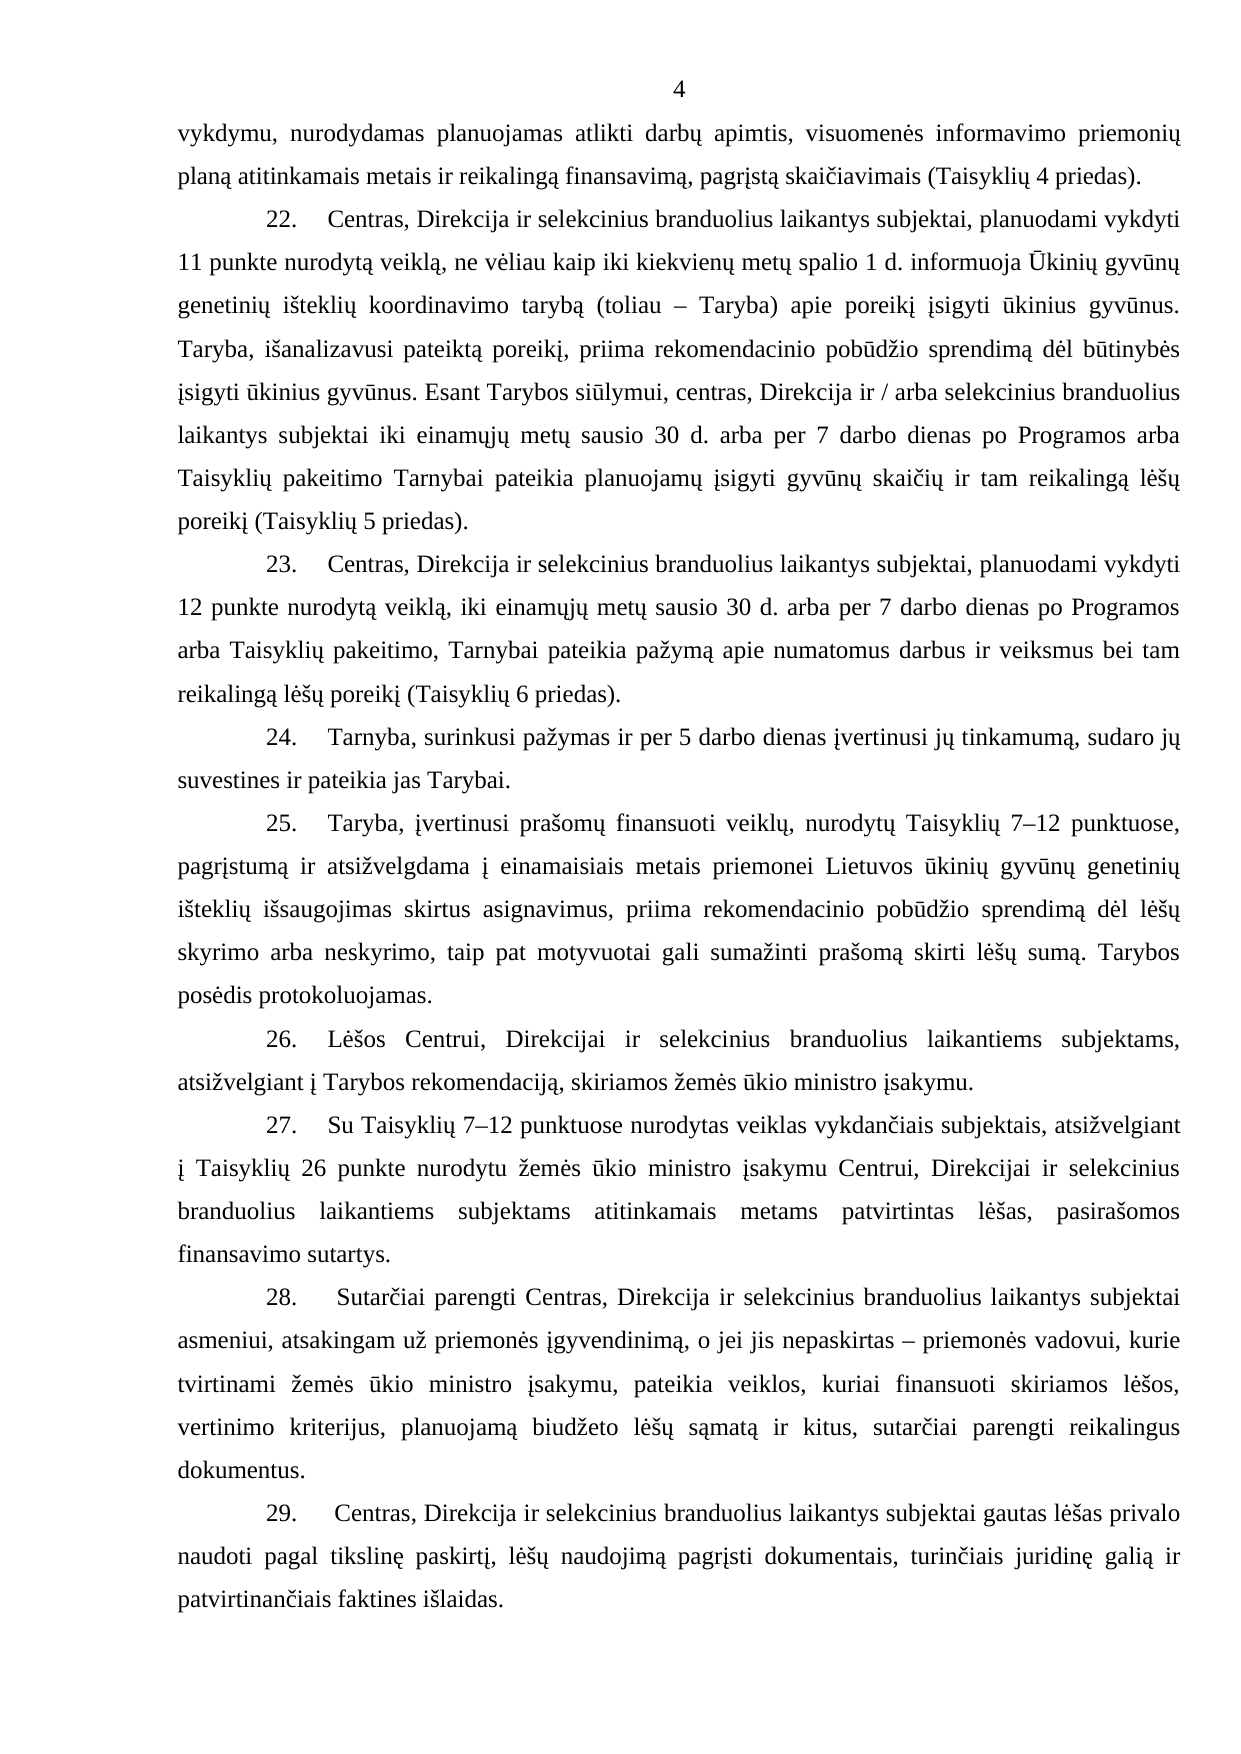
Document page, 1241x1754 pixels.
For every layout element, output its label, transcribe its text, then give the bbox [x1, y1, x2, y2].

text vykdymu, nurodydamas planuojamas atlikti darbų apimtis, visuomenės informavimo priemonių planą atitinkamais metais ir reikalingą finansavimą, pagrįstą skaičiavimais (Taisyklių 4 priedas). [177, 118, 1181, 190]
text 29. Centras, Direkcija ir selekcinius branduolius laikantys subjektai gautas lėšas privalo naudoti pagal tikslinę paskirtį, lėšų naudojimą pagrįsti dokumentais, turinčiais juridinę galią ir patvirtinančiais faktines išlaidas. [177, 1498, 1181, 1613]
text 27. Su Taisyklių 7–12 punktuose nurodytas veiklas vykdančiais subjektais, atsižvelgiant į Taisyklių 26 punkte nurodytu žemės ūkio ministro įsakymu Centrui, Direkcijai ir selekcinius branduolius laikantiems subjektams atitinkamais metams patvirtintas lėšas, pasirašomos finansavimo sutartys. [177, 1110, 1181, 1268]
text 23. Centras, Direkcija ir selekcinius branduolius laikantys subjektai, planuodami vykdyti 12 punkte nurodytą veiklą, iki einamųjų metų sausio 30 d. arba per 7 darbo dienas po Programos arba Taisyklių pakeitimo, Tarnybai pateikia pažymą apie numatomus darbus ir veiksmus bei tam reikalingą lėšų poreikį (Taisyklių 6 priedas). [177, 549, 1181, 707]
text 28. Sutarčiai parengti Centras, Direkcija ir selekcinius branduolius laikantys subjektai asmeniui, atsakingam už priemonės įgyvendinimą, o jei jis nepaskirtas – priemonės vadovui, kurie tvirtinami žemės ūkio ministro įsakymu, pateikia veiklos, kuriai finansuoti skiriamos lėšos, vertinimo kriterijus, planuojamą biudžeto lėšų sąmatą ir kitus, sutarčiai parengti reikalingus dokumentus. [177, 1282, 1181, 1484]
text 26. Lėšos Centrui, Direkcijai ir selekcinius branduolius laikantiems subjektams, atsižvelgiant į Tarybos rekomendaciją, skiriamos žemės ūkio ministro įsakymu. [177, 1024, 1181, 1096]
text 24. Tarnyba, surinkusi pažymas ir per 5 darbo dienas įvertinusi jų tinkamumą, sudaro jų suvestines ir pateikia jas Tarybai. [177, 722, 1181, 794]
text 22. Centras, Direkcija ir selekcinius branduolius laikantys subjektai, planuodami vykdyti 11 punkte nurodytą veiklą, ne vėliau kaip iki kiekvienų metų spalio 1 d. informuoja Ūkinių gyvūnų genetinių išteklių koordinavimo tarybą (toliau – Taryba) apie poreikį įsigyti ūkinius gyvūnus. Taryba, išanalizavusi pateiktą poreikį, priima rekomendacinio pobūdžio sprendimą dėl būtinybės įsigyti ūkinius gyvūnus. Esant Tarybos siūlymui, centras, Direkcija ir / arba selekcinius branduolius laikantys subjektai iki einamųjų metų sausio 30 d. arba per 7 darbo dienas po Programos arba Taisyklių pakeitimo Tarnybai pateikia planuojamų įsigyti gyvūnų skaičių ir tam reikalingą lėšų poreikį (Taisyklių 5 priedas). [177, 204, 1181, 535]
text 25. Taryba, įvertinusi prašomų finansuoti veiklų, nurodytų Taisyklių 7–12 punktuose, pagrįstumą ir atsižvelgdama į einamaisiais metais priemonei Lietuvos ūkinių gyvūnų genetinių išteklių išsaugojimas skirtus asignavimus, priima rekomendacinio pobūdžio sprendimą dėl lėšų skyrimo arba neskyrimo, taip pat motyvuotai gali sumažinti prašomą skirti lėšų sumą. Tarybos posėdis protokoluojamas. [177, 808, 1181, 1009]
